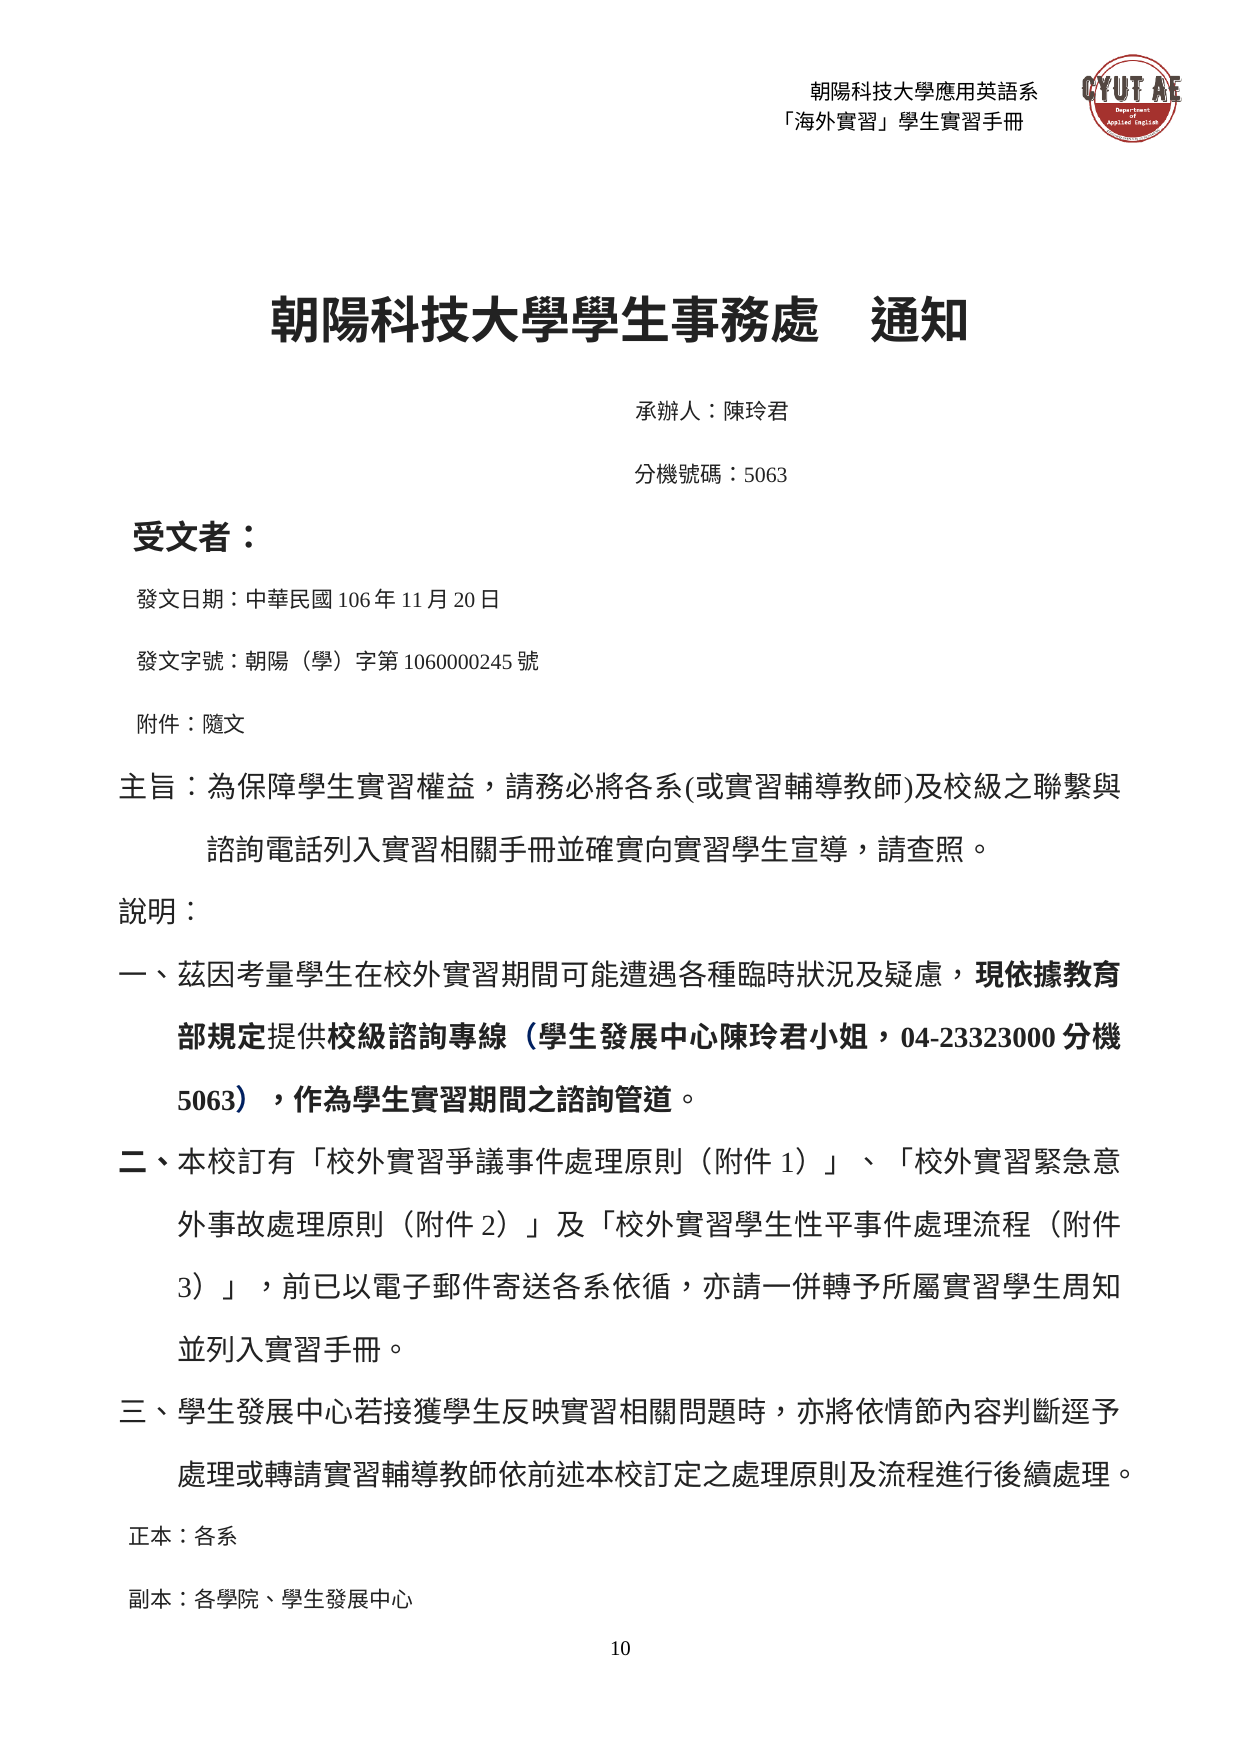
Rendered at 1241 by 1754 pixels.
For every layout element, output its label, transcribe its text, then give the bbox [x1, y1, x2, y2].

text 二、本校訂有「校外實習爭議事件處理原則（附件1）」、「校外實習緊急意外事故處理原則（附件2）」及「校外實習學生性平事件處理流程（附件3）」，前已以電子郵件寄送各系依循，亦請一併轉予所屬實習學生周知並列入實習手冊。 [118, 1118, 1122, 1368]
text 三、學生發展中心若接獲學生反映實習相關問題時，亦將依情節內容判斷逕予處理或轉請實習輔導教師依前述本校訂定之處理原則及流程進行後續處理。 [118, 1368, 1122, 1493]
text 受文者： [118, 493, 1122, 556]
text 主旨︰為保障學生實習權益，請務必將各系(或實習輔導教師)及校級之聯繫與諮詢電話列入實習相關手冊並確實向實習學生宣導，請查照。 [118, 743, 1122, 868]
text 朝陽科技大學學生事務處 通知 [118, 243, 1122, 368]
text 一、茲因考量學生在校外實習期間可能遭遇各種臨時狀況及疑慮，現依據教育部規定提供校級諮詢專線（學生發展中心陳玲君小姐，04-23323000分機5063），作為學生實習期間之諮詢管道。 [118, 931, 1122, 1118]
text 分機號碼：5063 [118, 431, 1122, 493]
text 說明︰ [118, 868, 1122, 931]
text 附件：隨文 [118, 681, 1122, 743]
text 發文日期：中華民國106年11月20日 [118, 556, 1122, 618]
text 發文字號：朝陽（學）字第1060000245號 [118, 618, 1122, 681]
text 承辦人：陳玲君 [118, 368, 1122, 431]
text 副本：各學院、學生發展中心 [118, 1556, 1122, 1618]
text 正本：各系 [118, 1493, 1122, 1556]
